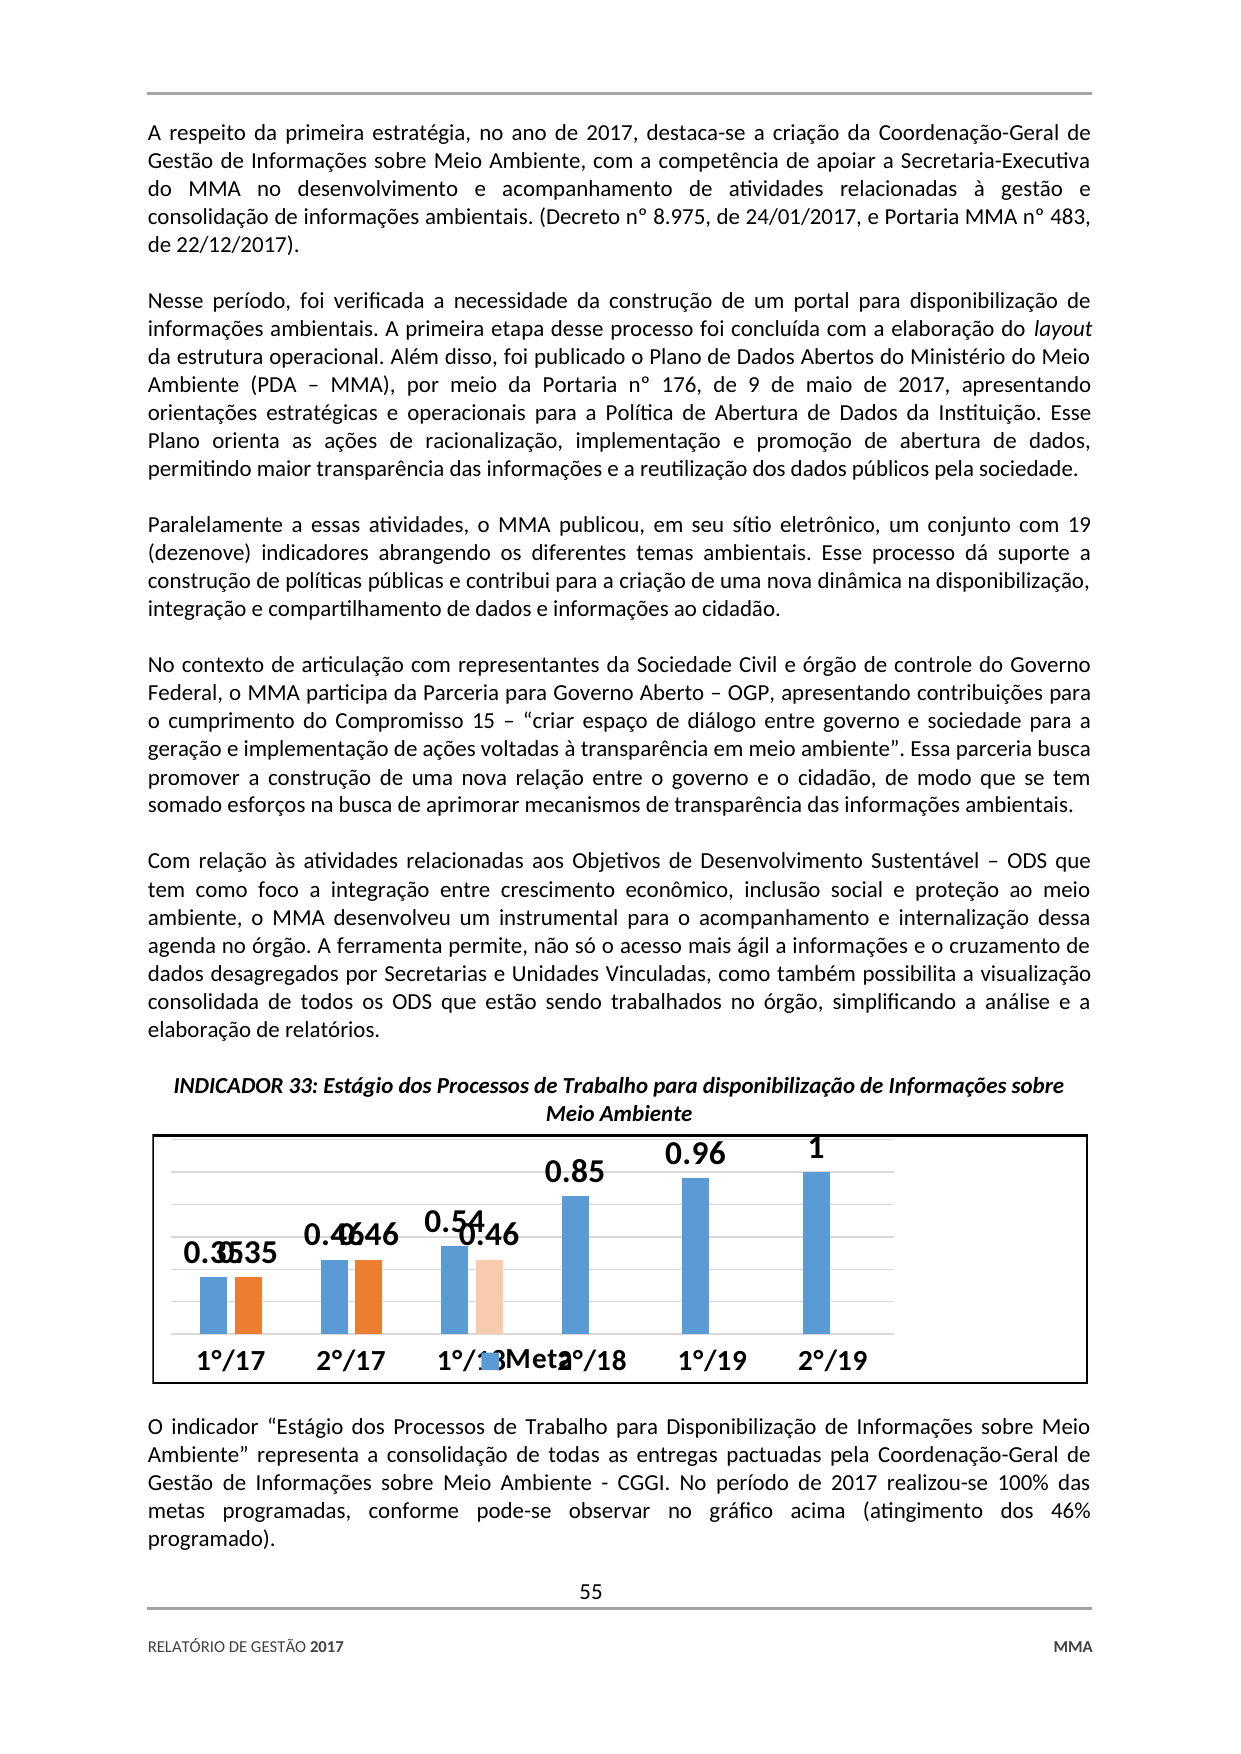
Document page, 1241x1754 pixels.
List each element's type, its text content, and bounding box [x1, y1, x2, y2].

text Paralelamente a essas atividades, o MMA publicou, em seu sítio eletrônico, um conjunto com 19 (dezenove) indicadores abrangendo os diferentes temas ambientais. Esse processo dá suporte a construção de políticas públicas e contribui para a criação de uma nova dinâmica na disponibilização, integração e compartilhamento de dados e informações ao cidadão. [148, 510, 1092, 622]
text Nesse período, foi verificada a necessidade da construção de um portal para disponibilização de informações ambientais. A primeira etapa desse processo foi concluída com a elaboração do layout da estrutura operacional. Além disso, foi publicado o Plano de Dados Abertos do Ministério do Meio Ambiente (PDA – MMA), por meio da Portaria nº 176, de 9 de maio de 2017, apresentando orientações estratégicas e operacionais para a Política de Abertura de Dados da Instituição. Esse Plano orienta as ações de racionalização, implementação e promoção de abertura de dados, permitindo maior transparência das informações e a reutilização dos dados públicos pela sociedade. [148, 286, 1092, 482]
text Com relação às atividades relacionadas aos Objetivos de Desenvolvimento Sustentável – ODS que tem como foco a integração entre crescimento econômico, inclusão social e proteção ao meio ambiente, o MMA desenvolveu um instrumental para o acompanhamento e internalização dessa agenda no órgão. A ferramenta permite, não só o acesso mais ágil a informações e o cruzamento de dados desagregados por Secretarias e Unidades Vinculadas, como também possibilita a visualização consolidada de todos os ODS que estão sendo trabalhados no órgão, simplificando a análise e a elaboração de relatórios. [148, 847, 1092, 1043]
text INDICADOR 33: Estágio dos Processos de Trabalho para disponibilização de Informações sobre Meio Ambiente [148, 1071, 1092, 1127]
text A respeito da primeira estratégia, no ano de 2017, destaca-se a criação da Coordenação-Geral de Gestão de Informações sobre Meio Ambiente, com a competência de apoiar a Secretaria-Executiva do MMA no desenvolvimento e acompanhamento de atividades relacionadas à gestão e consolidação de informações ambientais. (Decreto nº 8.975, de 24/01/2017, e Portaria MMA nº 483, de 22/12/2017). [148, 118, 1092, 258]
text O indicador “Estágio dos Processos de Trabalho para Disponibilização de Informações sobre Meio Ambiente” representa a consolidação de todas as entregas pactuadas pela Coordenação-Geral de Gestão de Informações sobre Meio Ambiente - CGGI. No período de 2017 realizou-se 100% das metas programadas, conforme pode-se observar no gráfico acima (atingimento dos 46% programado). [148, 1412, 1092, 1552]
text No contexto de articulação com representantes da Sociedade Civil e órgão de controle do Governo Federal, o MMA participa da Parceria para Governo Aberto – OGP, apresentando contribuições para o cumprimento do Compromisso 15 – “criar espaço de diálogo entre governo e sociedade para a geração e implementação de ações voltadas à transparência em meio ambiente”. Essa parceria busca promover a construção de uma nova relação entre o governo e o cidadão, de modo que se tem somado esforços na busca de aprimorar mecanismos de transparência das informações ambientais. [148, 651, 1092, 819]
